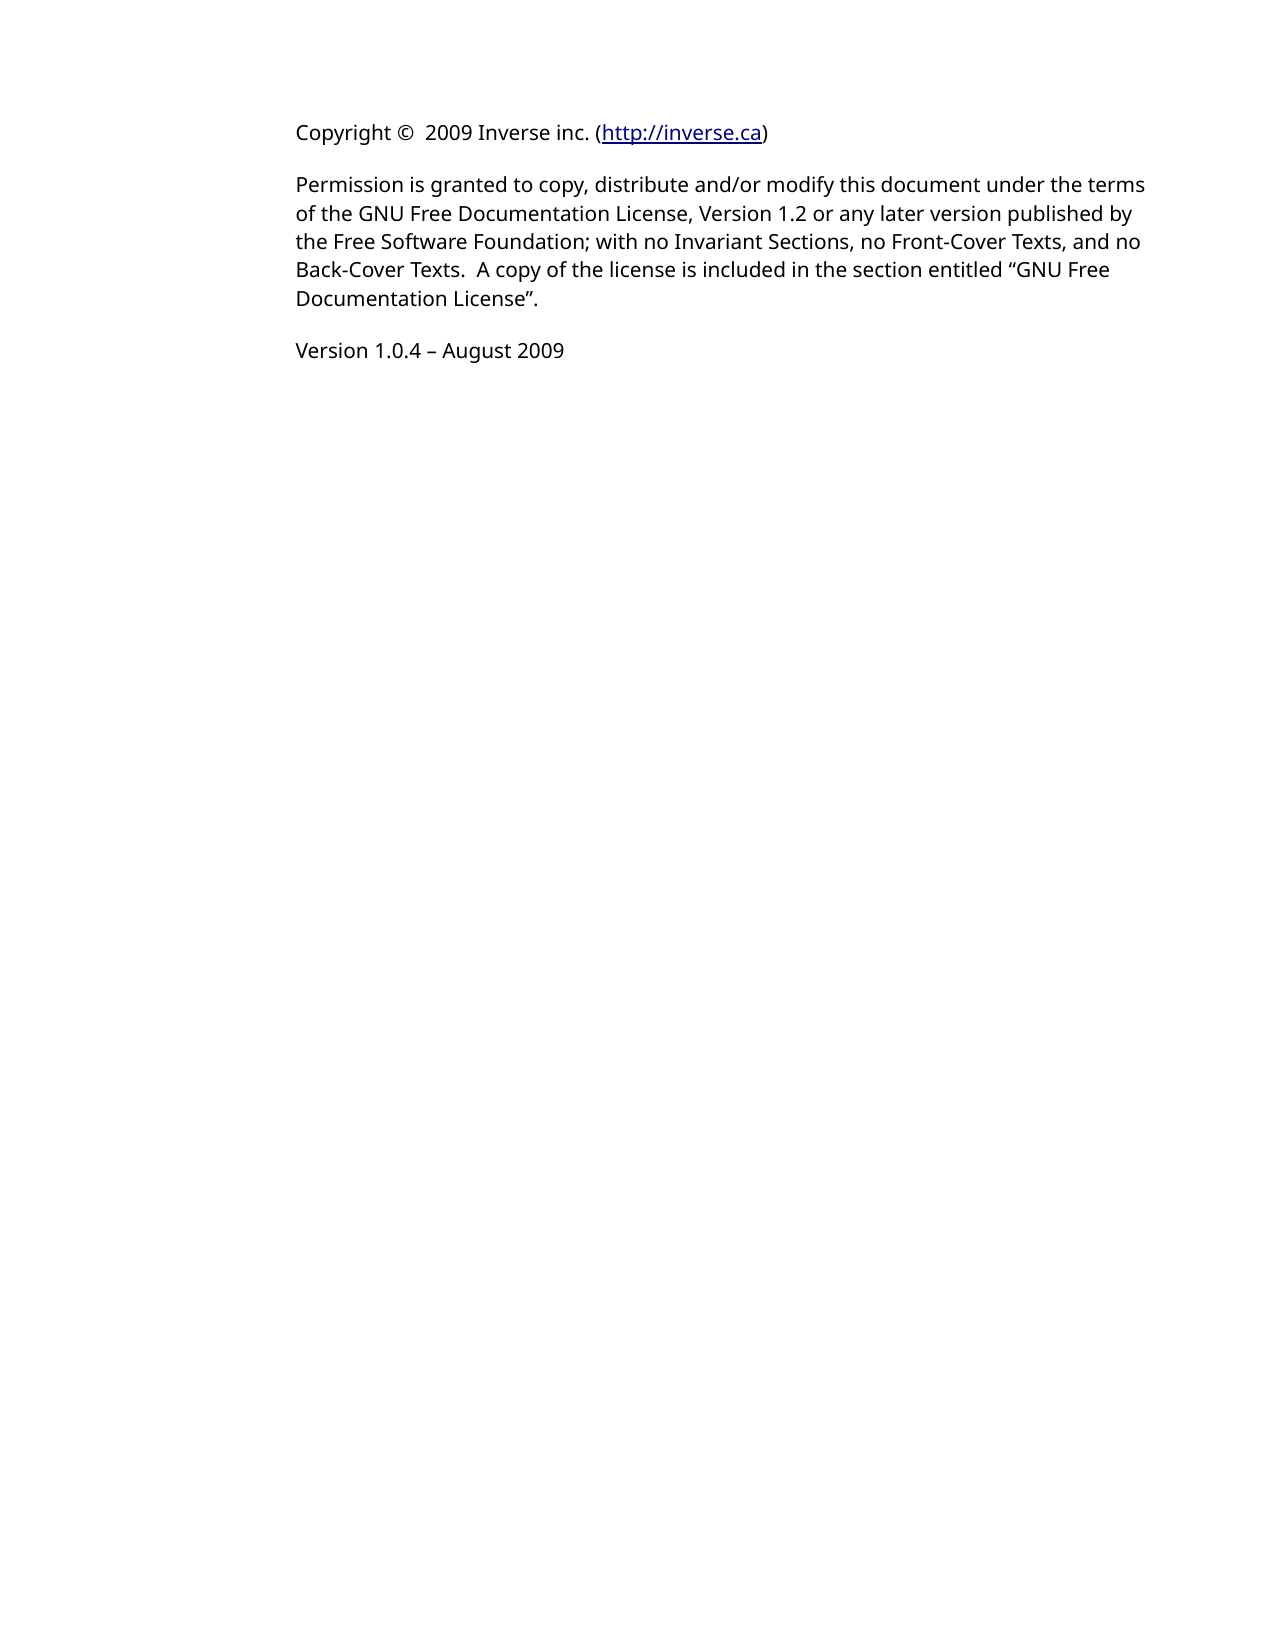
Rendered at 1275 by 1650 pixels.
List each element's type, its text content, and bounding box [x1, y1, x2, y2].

text Permission is granted to copy, distribute and/or modify this document under the terms of the GNU Free Documentation License, Version 1.2 or any later version published by the Free Software Foundation; with no Invariant Sections, no Front-Cover Texts, and no Back-Cover Texts. A copy of the license is included in the section entitled “GNU Free Documentation License”. [295, 170, 1157, 312]
text Version 1.0.4 – August 2009 [295, 336, 1157, 364]
text Copyright © 2009 Inverse inc. (http://inverse.ca) [295, 118, 1157, 147]
